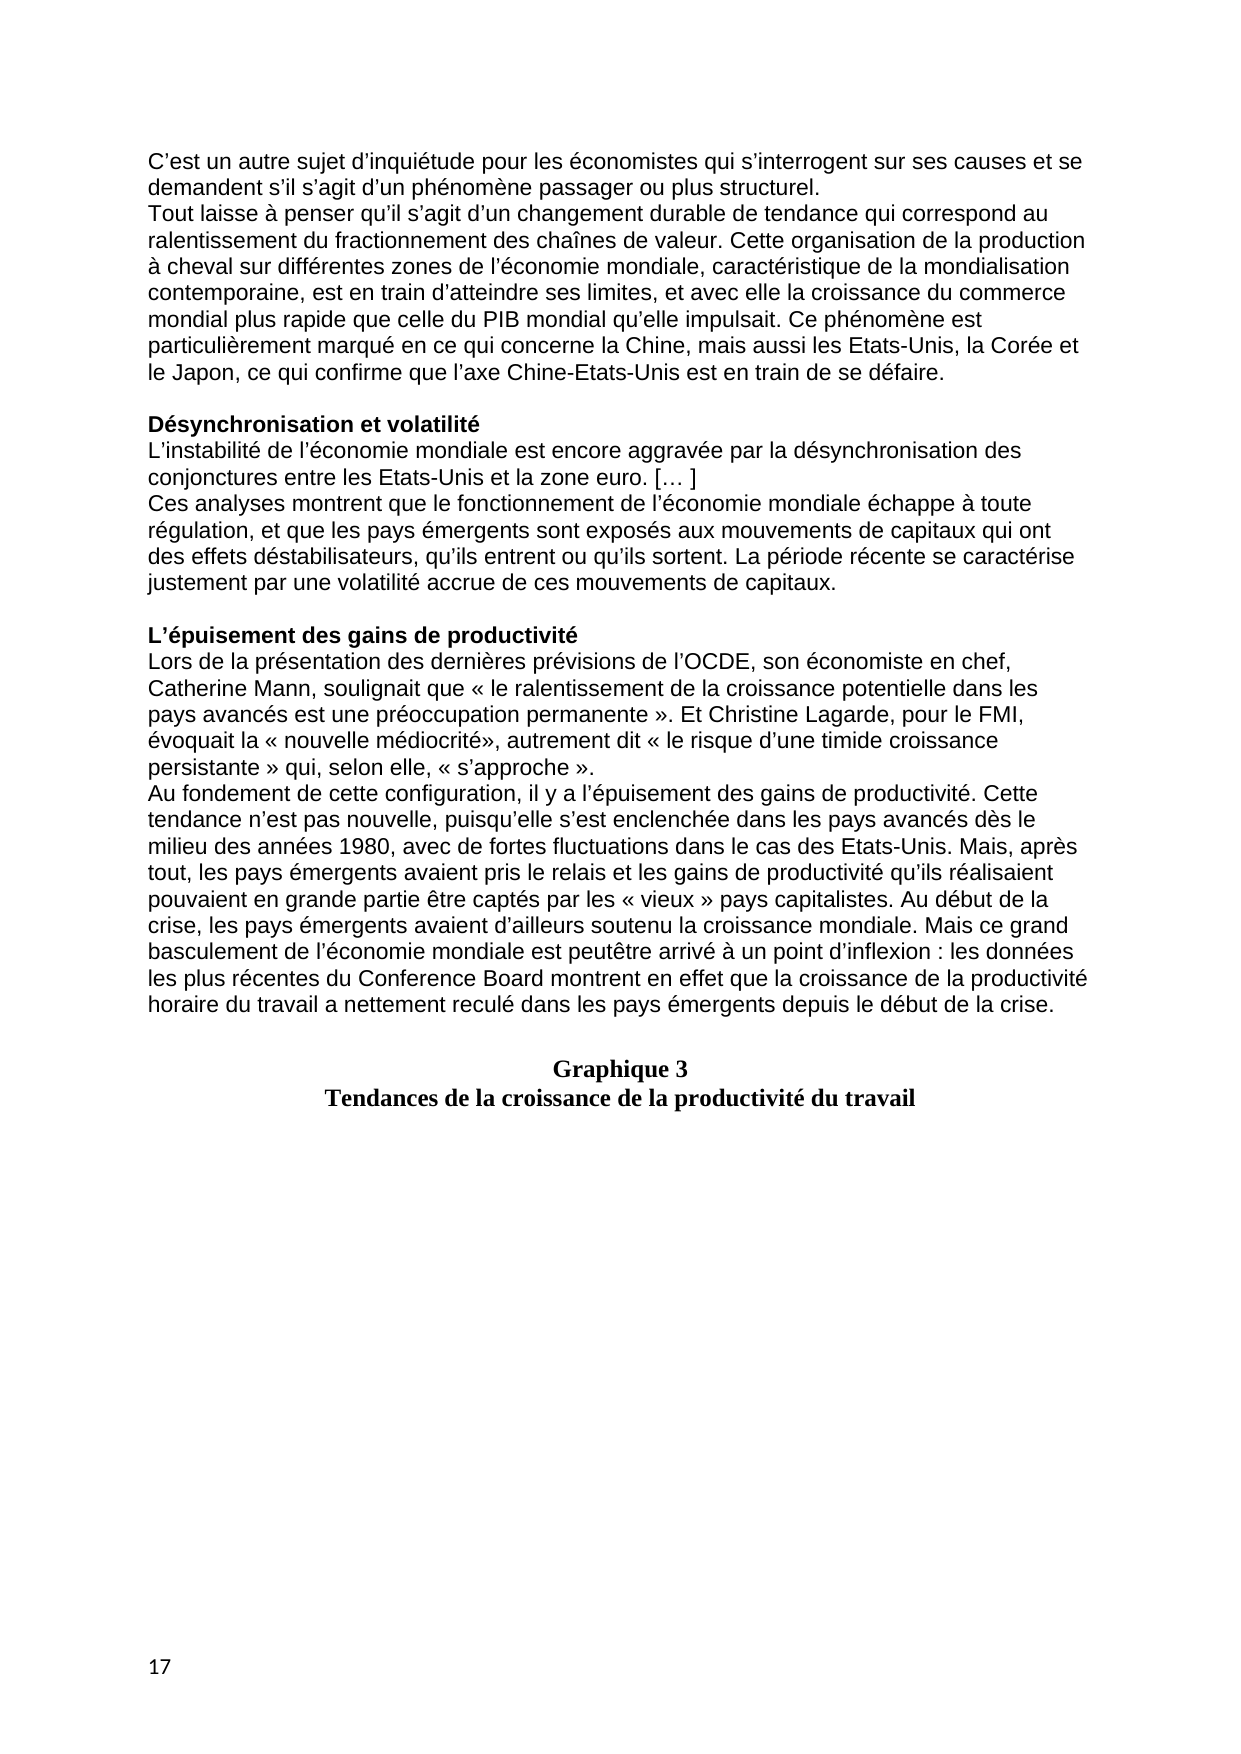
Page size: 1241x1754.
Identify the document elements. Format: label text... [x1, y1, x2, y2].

text Graphique 3 Tendances de la croissance de la productivité du travail [148, 1054, 1093, 1112]
text Tout laisse à penser qu’il s’agit d’un changement durable de tendance qui correspond au ralentissement du fractionnement des chaînes de valeur. Cette organisation de la production à cheval sur différentes zones de l’économie mondiale, caractéristique de la mondialisation contemporaine, est en train d’atteindre ses limites, et avec elle la croissance du commerce mondial plus rapide que celle du PIB mondial qu’elle impulsait. Ce phénomène est particulièrement marqué en ce qui concerne la Chine, mais aussi les Etats-Unis, la Corée et le Japon, ce qui confirme que l’axe Chine-Etats-Unis est en train de se défaire. [148, 200, 1093, 385]
text Au fondement de cette configuration, il y a l’épuisement des gains de productivité. Cette tendance n’est pas nouvelle, puisqu’elle s’est enclenchée dans les pays avancés dès le milieu des années 1980, avec de fortes fluctuations dans le cas des Etats-Unis. Mais, après tout, les pays émergents avaient pris le relais et les gains de productivité qu’ils réalisaient pouvaient en grande partie être captés par les « vieux » pays capitalistes. Au début de la crise, les pays émergents avaient d’ailleurs soutenu la croissance mondiale. Mais ce grand basculement de l’économie mondiale est peutêtre arrivé à un point d’inflexion : les données les plus récentes du Conference Board montrent en effet que la croissance de la productivité horaire du travail a nettement reculé dans les pays émergents depuis le début de la crise. [148, 780, 1093, 1017]
text L’instabilité de l’économie mondiale est encore aggravée par la désynchronisation des conjonctures entre les Etats-Unis et la zone euro. [… ] [148, 437, 1093, 490]
text Désynchronisation et volatilité [148, 411, 1093, 437]
text Lors de la présentation des dernières prévisions de l’OCDE, son économiste en chef, Catherine Mann, soulignait que « le ralentissement de la croissance potentielle dans les pays avancés est une préoccupation permanente ». Et Christine Lagarde, pour le FMI, évoquait la « nouvelle médiocrité», autrement dit « le risque d’une timide croissance persistante » qui, selon elle, « s’approche ». [148, 648, 1093, 780]
text L’épuisement des gains de productivité [148, 622, 1093, 648]
text Ces analyses montrent que le fonctionnement de l’économie mondiale échappe à toute régulation, et que les pays émergents sont exposés aux mouvements de capitaux qui ont des effets déstabilisateurs, qu’ils entrent ou qu’ils sortent. La période récente se caractérise justement par une volatilité accrue de ces mouvements de capitaux. [148, 490, 1093, 596]
text C’est un autre sujet d’inquiétude pour les économistes qui s’interrogent sur ses causes et se demandent s’il s’agit d’un phénomène passager ou plus structurel. [148, 148, 1093, 200]
